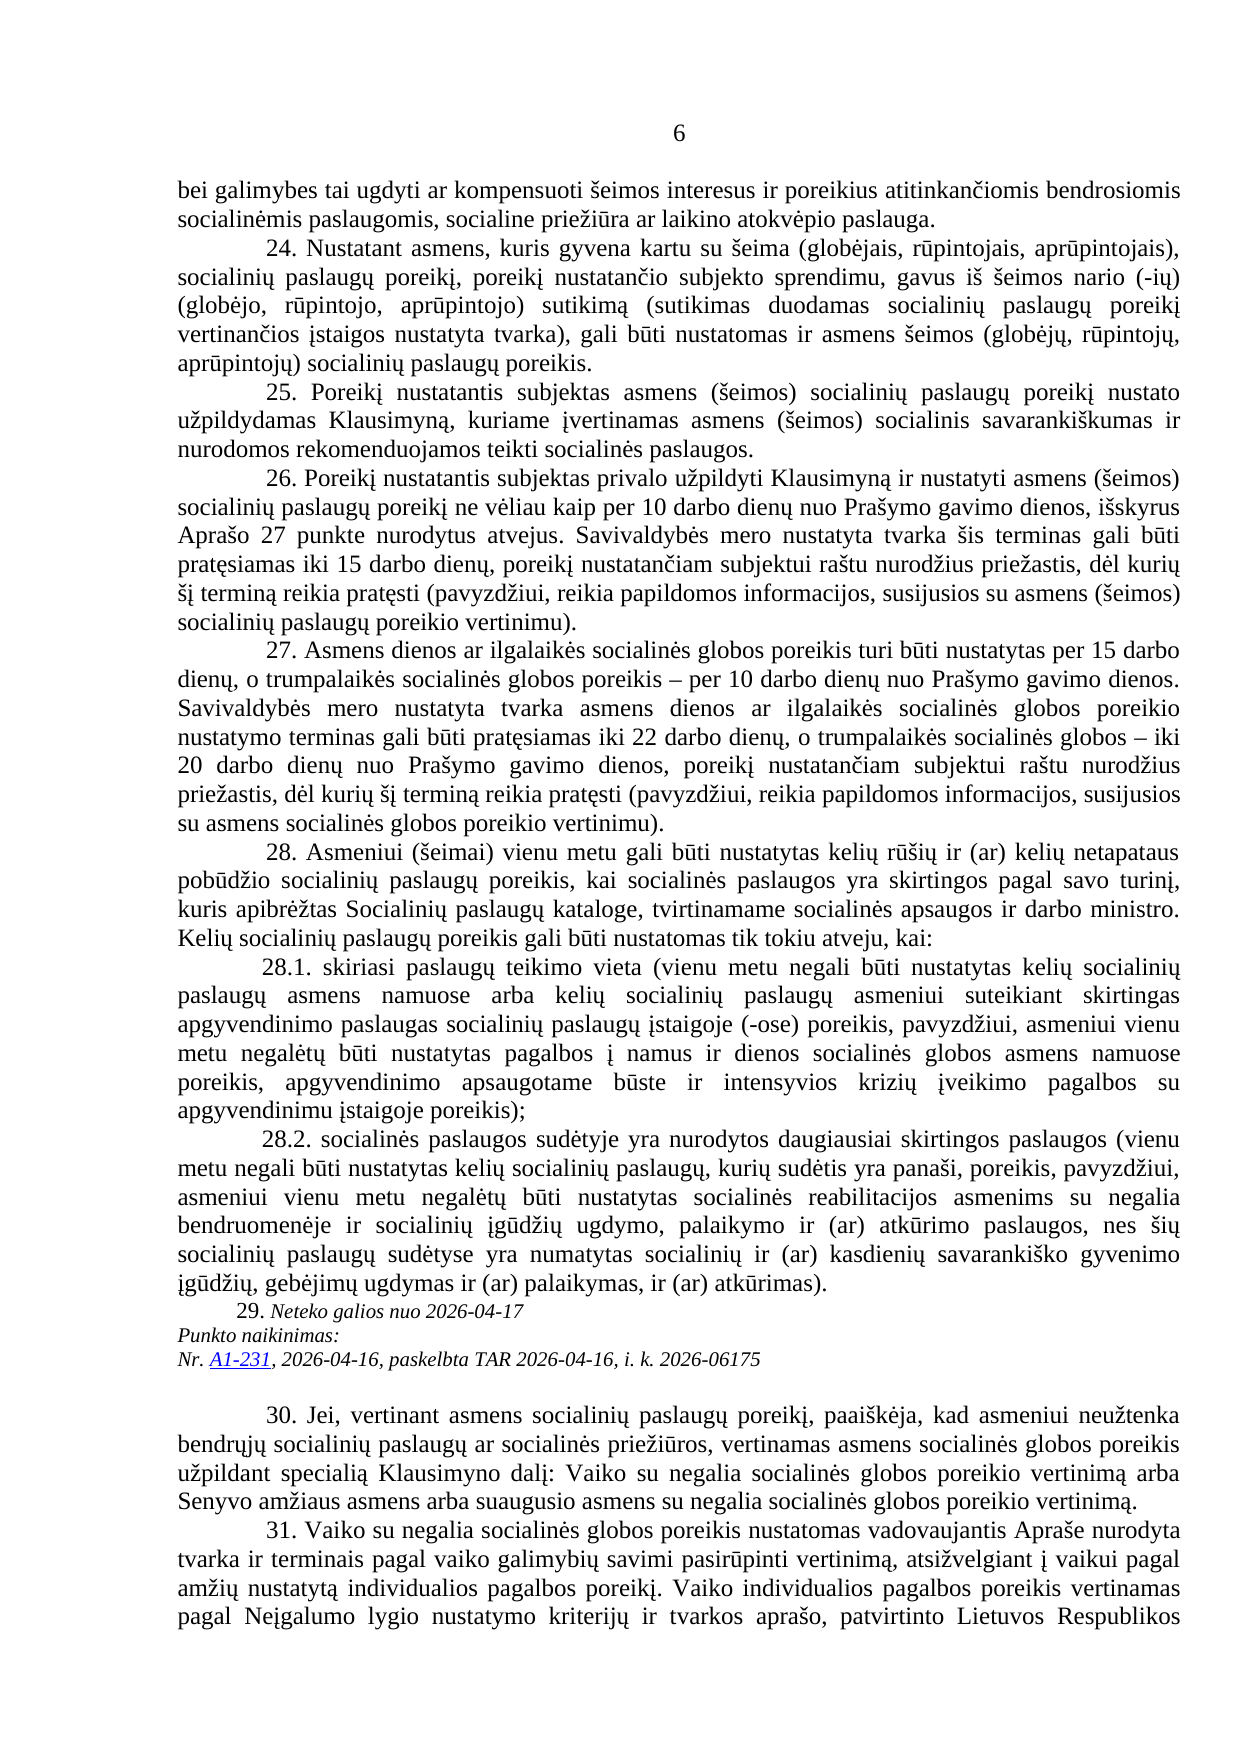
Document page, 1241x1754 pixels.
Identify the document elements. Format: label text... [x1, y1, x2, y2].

text 27. Asmens dienos ar ilgalaikės socialinės globos poreikis turi būti nustatytas per 15 darbo dienų, o trumpalaikės socialinės globos poreikis – per 10 darbo dienų nuo Prašymo gavimo dienos. Savivaldybės mero nustatyta tvarka asmens dienos ar ilgalaikės socialinės globos poreikio nustatymo terminas gali būti pratęsiamas iki 22 darbo dienų, o trumpalaikės socialinės globos – iki 20 darbo dienų nuo Prašymo gavimo dienos, poreikį nustatančiam subjektui raštu nurodžius priežastis, dėl kurių šį terminą reikia pratęsti (pavyzdžiui, reikia papildomos informacijos, susijusios su asmens socialinės globos poreikio vertinimu). [177, 636, 1181, 837]
text 28.2. socialinės paslaugos sudėtyje yra nurodytos daugiausiai skirtingos paslaugos (vienu metu negali būti nustatytas kelių socialinių paslaugų, kurių sudėtis yra panaši, poreikis, pavyzdžiui, asmeniui vienu metu negalėtų būti nustatytas socialinės reabilitacijos asmenims su negalia bendruomenėje ir socialinių įgūdžių ugdymo, palaikymo ir (ar) atkūrimo paslaugos, nes šių socialinių paslaugų sudėtyse yra numatytas socialinių ir (ar) kasdienių savarankiško gyvenimo įgūdžių, gebėjimų ugdymas ir (ar) palaikymas, ir (ar) atkūrimas). [177, 1124, 1181, 1297]
text 26. Poreikį nustatantis subjektas privalo užpildyti Klausimyną ir nustatyti asmens (šeimos) socialinių paslaugų poreikį ne vėliau kaip per 10 darbo dienų nuo Prašymo gavimo dienos, išskyrus Aprašo 27 punkte nurodytus atvejus. Savivaldybės mero nustatyta tvarka šis terminas gali būti pratęsiamas iki 15 darbo dienų, poreikį nustatančiam subjektui raštu nurodžius priežastis, dėl kurių šį terminą reikia pratęsti (pavyzdžiui, reikia papildomos informacijos, susijusios su asmens (šeimos) socialinių paslaugų poreikio vertinimu). [177, 463, 1181, 636]
text 29. Neteko galios nuo 2026-04-17 [177, 1297, 1181, 1323]
text Nr. A1-231, 2026-04-16, paskelbta TAR 2026-04-16, i. k. 2026-06175 [177, 1347, 1181, 1371]
text 25. Poreikį nustatantis subjektas asmens (šeimos) socialinių paslaugų poreikį nustato užpildydamas Klausimyną, kuriame įvertinamas asmens (šeimos) socialinis savarankiškumas ir nurodomos rekomenduojamos teikti socialinės paslaugos. [177, 377, 1181, 463]
text 31. Vaiko su negalia socialinės globos poreikis nustatomas vadovaujantis Apraše nurodyta tvarka ir terminais pagal vaiko galimybių savimi pasirūpinti vertinimą, atsižvelgiant į vaikui pagal amžių nustatytą individualios pagalbos poreikį. Vaiko individualios pagalbos poreikis vertinamas pagal Neįgalumo lygio nustatymo kriterijų ir tvarkos aprašo, patvirtinto Lietuvos Respublikos [177, 1515, 1181, 1630]
text Punkto naikinimas: [177, 1323, 1181, 1347]
text 30. Jei, vertinant asmens socialinių paslaugų poreikį, paaiškėja, kad asmeniui neužtenka bendrųjų socialinių paslaugų ar socialinės priežiūros, vertinamas asmens socialinės globos poreikis užpildant specialią Klausimyno dalį: Vaiko su negalia socialinės globos poreikio vertinimą arba Senyvo amžiaus asmens arba suaugusio asmens su negalia socialinės globos poreikio vertinimą. [177, 1400, 1181, 1515]
text 28.1. skiriasi paslaugų teikimo vieta (vienu metu negali būti nustatytas kelių socialinių paslaugų asmens namuose arba kelių socialinių paslaugų asmeniui suteikiant skirtingas apgyvendinimo paslaugas socialinių paslaugų įstaigoje (-ose) poreikis, pavyzdžiui, asmeniui vienu metu negalėtų būti nustatytas pagalbos į namus ir dienos socialinės globos asmens namuose poreikis, apgyvendinimo apsaugotame būste ir intensyvios krizių įveikimo pagalbos su apgyvendinimu įstaigoje poreikis); [177, 952, 1181, 1124]
text bei galimybes tai ugdyti ar kompensuoti šeimos interesus ir poreikius atitinkančiomis bendrosiomis socialinėmis paslaugomis, socialine priežiūra ar laikino atokvėpio paslauga. [177, 176, 1181, 233]
text 24. Nustatant asmens, kuris gyvena kartu su šeima (globėjais, rūpintojais, aprūpintojais), socialinių paslaugų poreikį, poreikį nustatančio subjekto sprendimu, gavus iš šeimos nario (-ių) (globėjo, rūpintojo, aprūpintojo) sutikimą (sutikimas duodamas socialinių paslaugų poreikį vertinančios įstaigos nustatyta tvarka), gali būti nustatomas ir asmens šeimos (globėjų, rūpintojų, aprūpintojų) socialinių paslaugų poreikis. [177, 233, 1181, 377]
text 28. Asmeniui (šeimai) vienu metu gali būti nustatytas kelių rūšių ir (ar) kelių netapataus pobūdžio socialinių paslaugų poreikis, kai socialinės paslaugos yra skirtingos pagal savo turinį, kuris apibrėžtas Socialinių paslaugų kataloge, tvirtinamame socialinės apsaugos ir darbo ministro. Kelių socialinių paslaugų poreikis gali būti nustatomas tik tokiu atveju, kai: [177, 837, 1181, 952]
